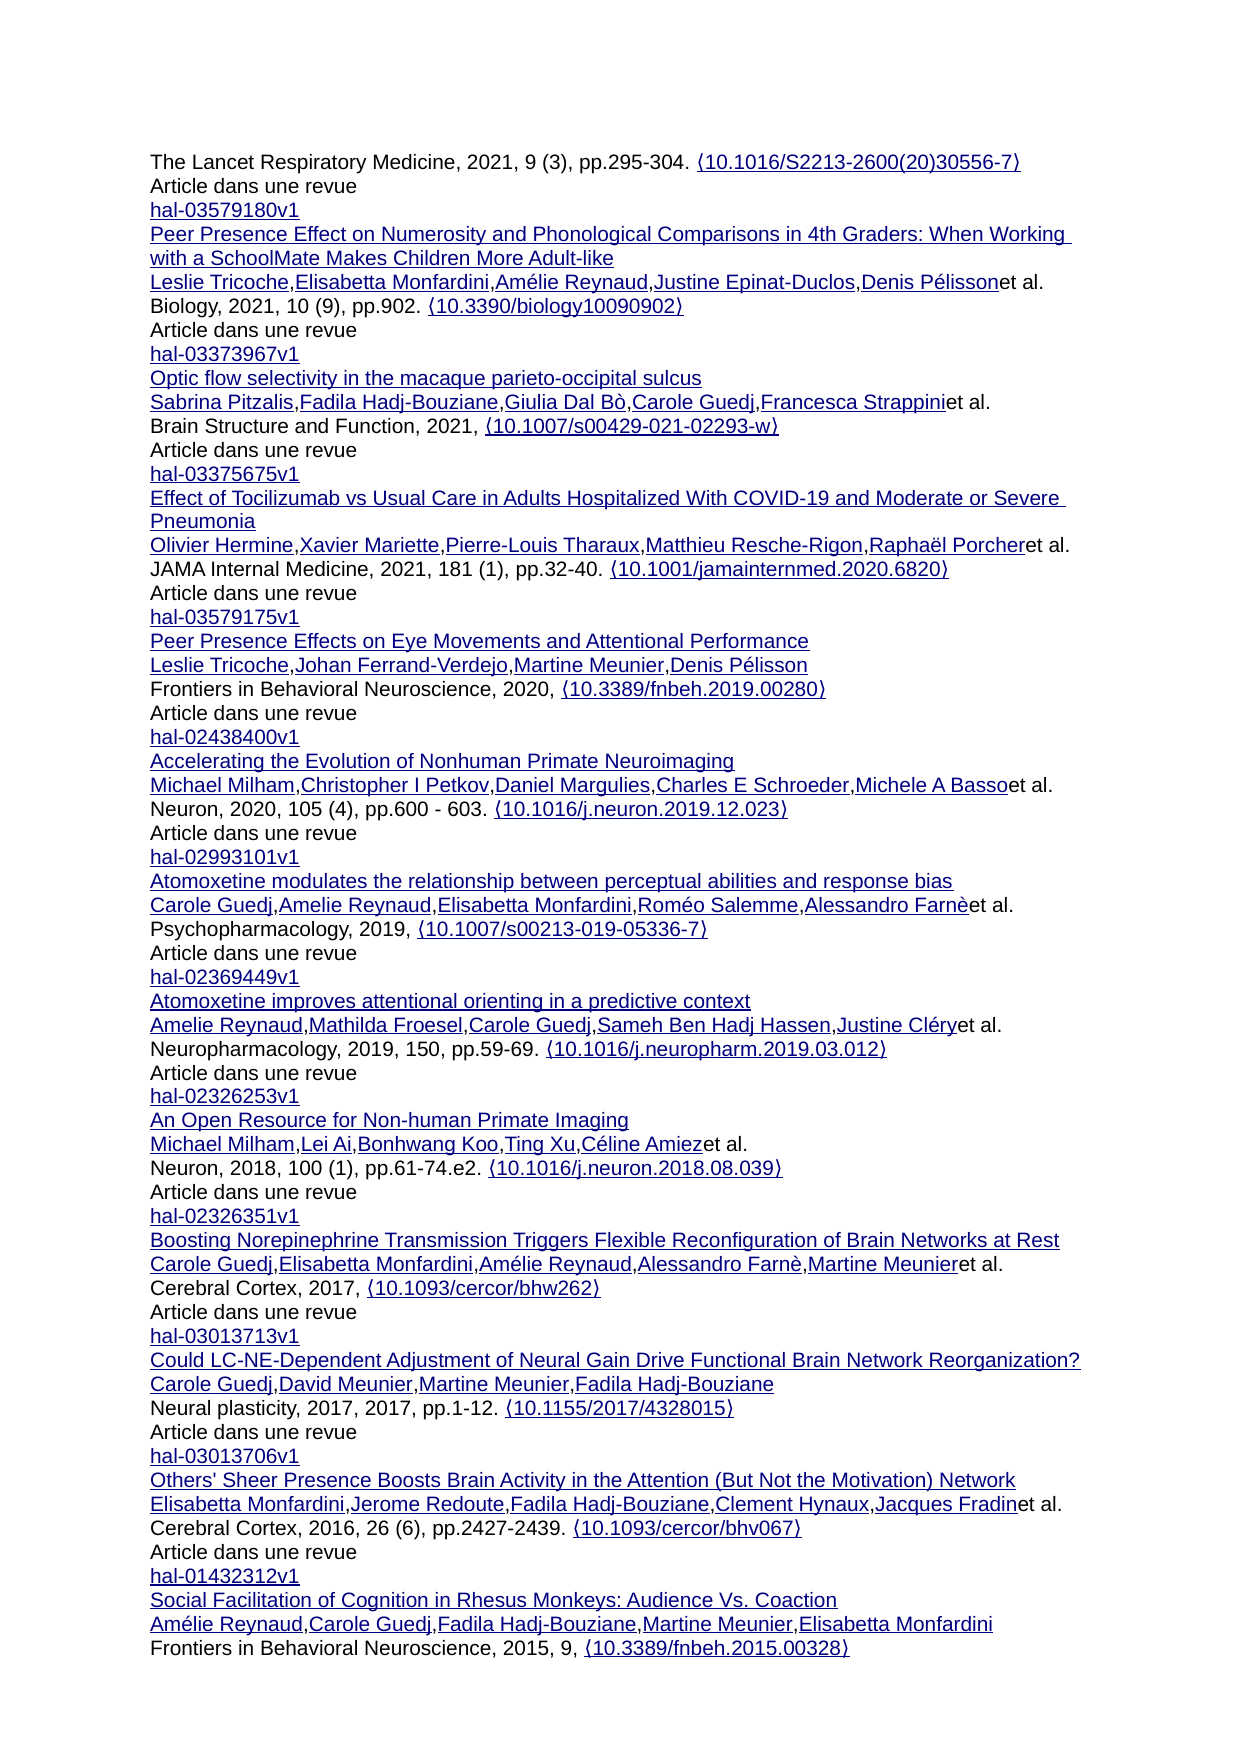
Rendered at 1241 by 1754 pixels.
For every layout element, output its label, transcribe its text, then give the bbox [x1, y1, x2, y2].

table_cell Effect of Tocilizumab vs Usual Care in Adults Hospitalized With COVID-19 and Moderate or Severe Pneumonia Olivier Hermine,Xavier Mariette,Pierre-Louis Tharaux,Matthieu Resche-Rigon,Raphaël Porcheret al. JAMA Internal Medicine, 2021, 181 (1), pp.32-40. ⟨10.1001/jamainternmed.2020.6820⟩ Article dans une revue hal-03579175v1 [150, 485, 1090, 629]
table_cell The Lancet Respiratory Medicine, 2021, 9 (3), pp.295-304. ⟨10.1016/S2213-2600(20)30556-7⟩ Article dans une revue hal-03579180v1 [150, 150, 1090, 222]
table_cell Atomoxetine modulates the relationship between perceptual abilities and response bias Carole Guedj,Amelie Reynaud,Elisabetta Monfardini,Roméo Salemme,Alessandro Farnèet al. Psychopharmacology, 2019, ⟨10.1007/s00213-019-05336-7⟩ Article dans une revue hal-02369449v1 [150, 869, 1090, 988]
table_cell Peer Presence Effects on Eye Movements and Attentional Performance Leslie Tricoche,Johan Ferrand-Verdejo,Martine Meunier,Denis Pélisson Frontiers in Behavioral Neuroscience, 2020, ⟨10.3389/fnbeh.2019.00280⟩ Article dans une revue hal-02438400v1 [150, 629, 1090, 749]
table_cell Accelerating the Evolution of Nonhuman Primate Neuroimaging Michael Milham,Christopher I Petkov,Daniel Margulies,Charles E Schroeder,Michele A Bassoet al. Neuron, 2020, 105 (4), pp.600 - 603. ⟨10.1016/j.neuron.2019.12.023⟩ Article dans une revue hal-02993101v1 [150, 749, 1090, 869]
table_cell An Open Resource for Non-human Primate Imaging Michael Milham,Lei Ai,Bonhwang Koo,Ting Xu,Céline Amiezet al. Neuron, 2018, 100 (1), pp.61-74.e2. ⟨10.1016/j.neuron.2018.08.039⟩ Article dans une revue hal-02326351v1 [150, 1108, 1090, 1228]
table_cell Boosting Norepinephrine Transmission Triggers Flexible Reconfiguration of Brain Networks at Rest Carole Guedj,Elisabetta Monfardini,Amélie Reynaud,Alessandro Farnè,Martine Meunieret al. Cerebral Cortex, 2017, ⟨10.1093/cercor/bhw262⟩ Article dans une revue hal-03013713v1 [150, 1228, 1090, 1348]
table_cell Atomoxetine improves attentional orienting in a predictive context Amelie Reynaud,Mathilda Froesel,Carole Guedj,Sameh Ben Hadj Hassen,Justine Cléryet al. Neuropharmacology, 2019, 150, pp.59-69. ⟨10.1016/j.neuropharm.2019.03.012⟩ Article dans une revue hal-02326253v1 [150, 989, 1090, 1108]
table_cell Optic flow selectivity in the macaque parieto-occipital sulcus Sabrina Pitzalis,Fadila Hadj-Bouziane,Giulia Dal Bò,Carole Guedj,Francesca Strappiniet al. Brain Structure and Function, 2021, ⟨10.1007/s00429-021-02293-w⟩ Article dans une revue hal-03375675v1 [150, 366, 1090, 485]
table_cell Could LC-NE-Dependent Adjustment of Neural Gain Drive Functional Brain Network Reorganization? Carole Guedj,David Meunier,Martine Meunier,Fadila Hadj-Bouziane Neural plasticity, 2017, 2017, pp.1-12. ⟨10.1155/2017/4328015⟩ Article dans une revue hal-03013706v1 [150, 1348, 1090, 1468]
table_cell Social Facilitation of Cognition in Rhesus Monkeys: Audience Vs. Coaction Amélie Reynaud,Carole Guedj,Fadila Hadj-Bouziane,Martine Meunier,Elisabetta Monfardini Frontiers in Behavioral Neuroscience, 2015, 9, ⟨10.3389/fnbeh.2015.00328⟩ [150, 1588, 1090, 1659]
table_cell Peer Presence Effect on Numerosity and Phonological Comparisons in 4th Graders: When Working with a SchoolMate Makes Children More Adult-like Leslie Tricoche,Elisabetta Monfardini,Amélie Reynaud,Justine Epinat-Duclos,Denis Pélissonet al. Biology, 2021, 10 (9), pp.902. ⟨10.3390/biology10090902⟩ Article dans une revue hal-03373967v1 [150, 222, 1090, 366]
table_cell Others' Sheer Presence Boosts Brain Activity in the Attention (But Not the Motivation) Network Elisabetta Monfardini,Jerome Redoute,Fadila Hadj-Bouziane,Clement Hynaux,Jacques Fradinet al. Cerebral Cortex, 2016, 26 (6), pp.2427-2439. ⟨10.1093/cercor/bhv067⟩ Article dans une revue hal-01432312v1 [150, 1468, 1090, 1587]
